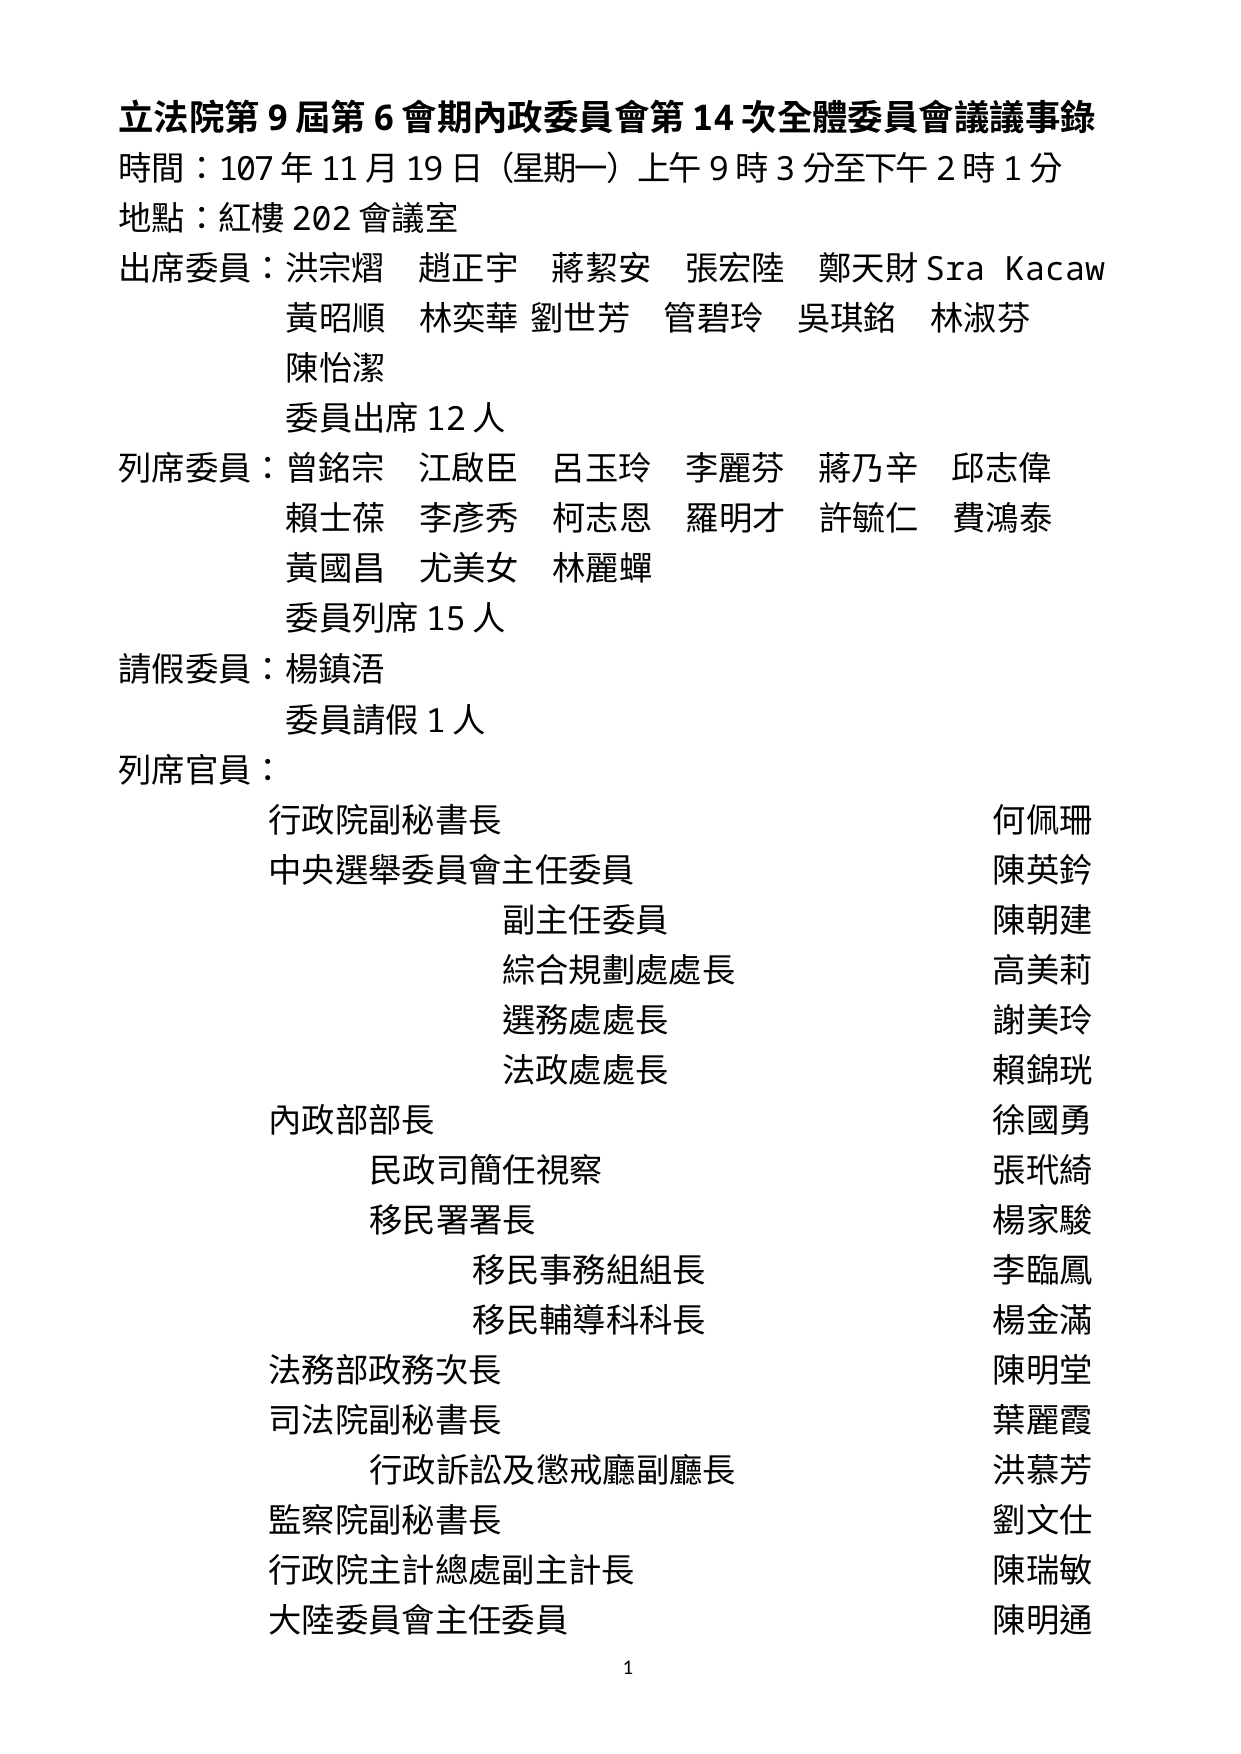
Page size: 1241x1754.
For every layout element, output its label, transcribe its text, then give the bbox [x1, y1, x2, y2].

text 綜合規劃處處長 高美莉 [299, 942, 1137, 992]
text 委員列席15人 [286, 590, 1152, 640]
text 地點：紅樓202會議室 [118, 190, 1137, 240]
text 副主任委員 陳朝建 [299, 892, 1137, 942]
text 時間：107年11月19日（星期一）上午9時3分至下午2時1分 [118, 140, 1137, 190]
text 列席官員： [118, 742, 1137, 792]
text 黃國昌 尤美女 林麗蟬 [286, 540, 1152, 590]
text 大陸委員會主任委員 陳明通 [268, 1592, 1137, 1642]
text 黃昭順 林奕華 劉世芳 管碧玲 吳琪銘 林淑芬 [286, 290, 1152, 340]
text 法務部政務次長 陳明堂 [268, 1342, 1137, 1392]
text 內政部部長 徐國勇 [268, 1092, 1137, 1142]
text 賴士葆 李彥秀 柯志恩 羅明才 許毓仁 費鴻泰 [286, 490, 1152, 540]
text 出席委員：洪宗熠 趙正宇 蔣絜安 張宏陸 鄭天財Sra Kacaw [118, 240, 1163, 290]
text 移民事務組組長 李臨鳳 [299, 1242, 1137, 1292]
text 委員出席12人 [286, 390, 1152, 440]
text 行政院主計總處副主計長 陳瑞敏 [268, 1542, 1137, 1592]
text 陳怡潔 [286, 340, 1152, 390]
text 行政訴訟及懲戒廳副廳長 洪慕芳 [299, 1442, 1137, 1492]
text 列席委員：曾銘宗 江啟臣 呂玉玲 李麗芬 蔣乃辛 邱志偉 [118, 440, 1163, 490]
text 移民署署長 楊家駿 [299, 1192, 1137, 1242]
text 中央選舉委員會主任委員 陳英鈐 [268, 842, 1137, 892]
text 立法院第9屆第6會期內政委員會第14次全體委員會議議事錄 [118, 90, 1137, 140]
text 移民輔導科科長 楊金滿 [299, 1292, 1137, 1342]
text 行政院副秘書長 何佩珊 [268, 792, 1137, 842]
text 委員請假1人 [286, 692, 1152, 742]
text 法政處處長 賴錦珖 [299, 1042, 1137, 1092]
text 請假委員：楊鎮浯 [118, 640, 1137, 692]
text 民政司簡任視察 張玳綺 [299, 1142, 1137, 1192]
text 選務處處長 謝美玲 [299, 992, 1137, 1042]
text 司法院副秘書長 葉麗霞 [268, 1392, 1137, 1442]
text 監察院副秘書長 劉文仕 [268, 1492, 1137, 1542]
